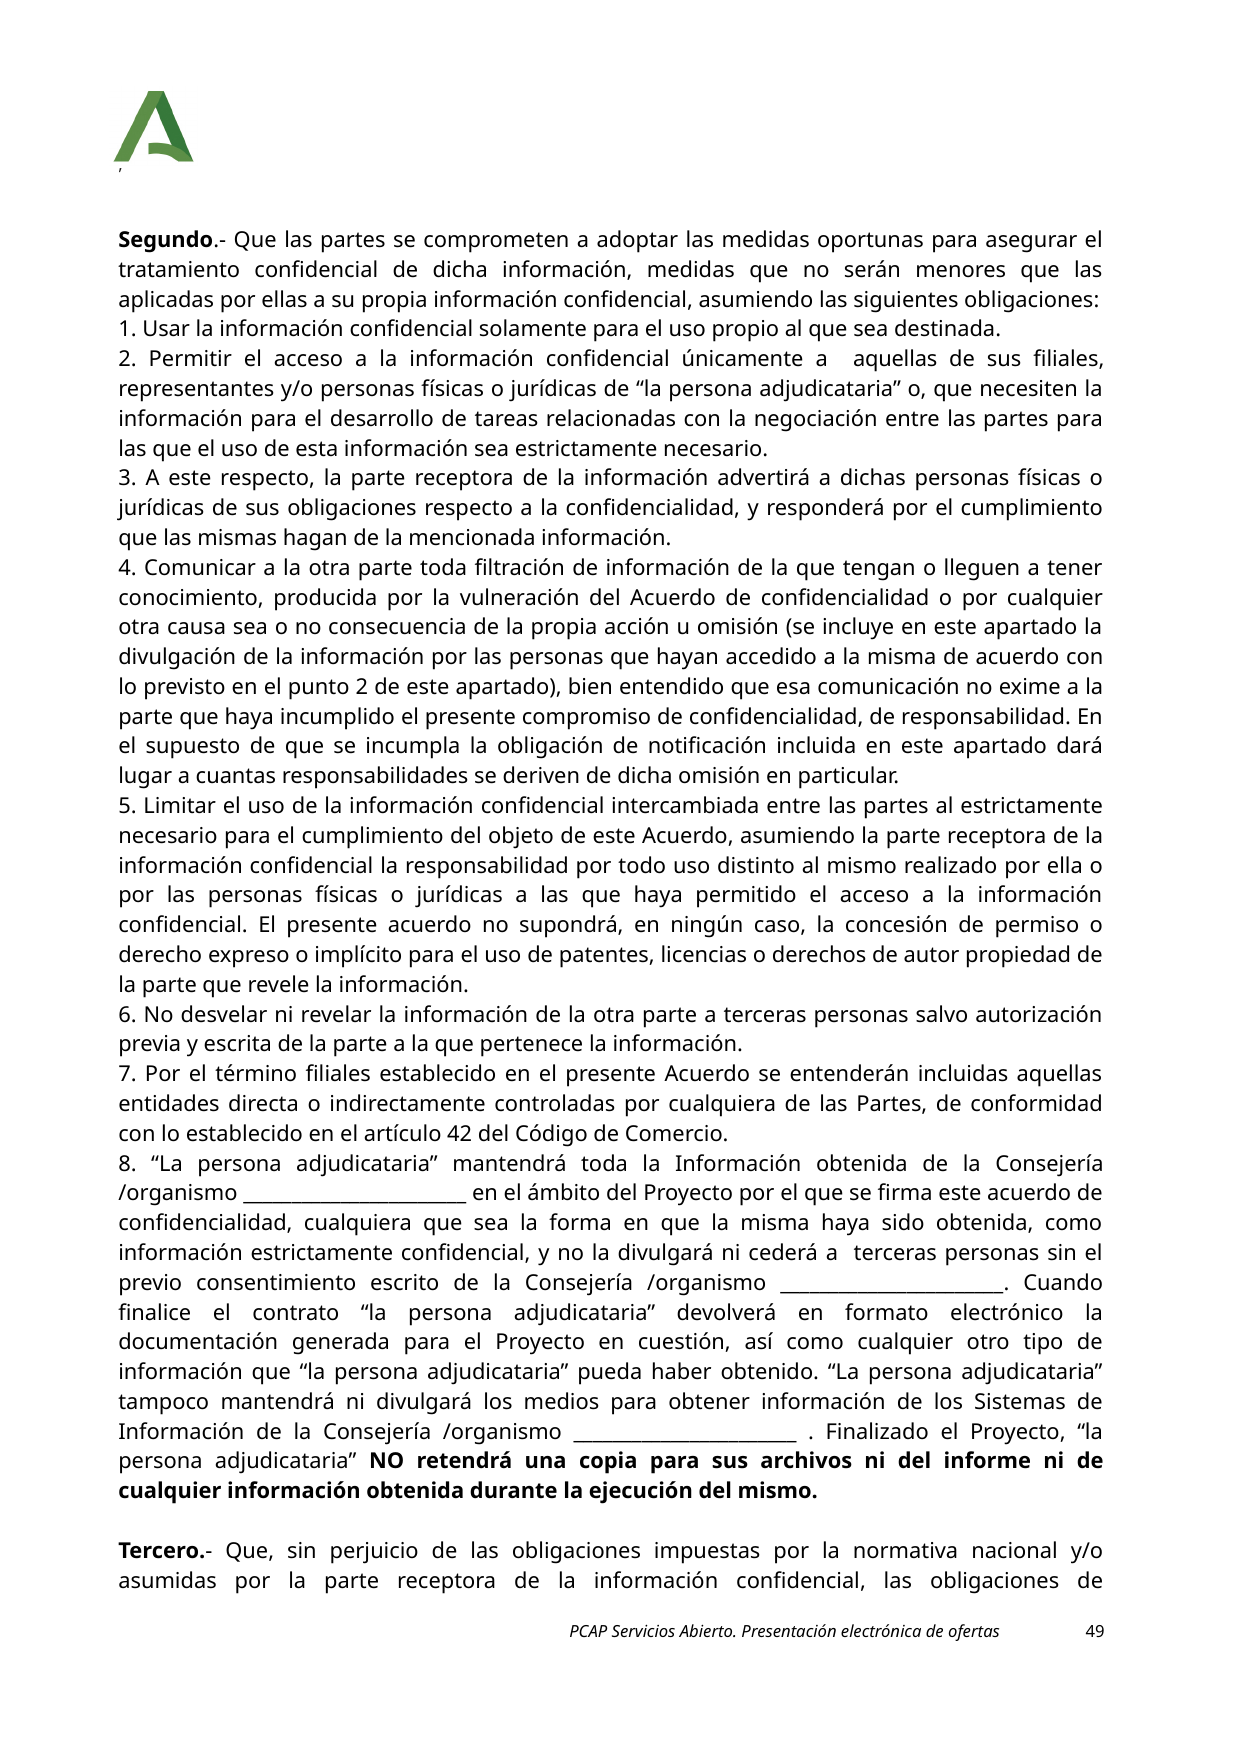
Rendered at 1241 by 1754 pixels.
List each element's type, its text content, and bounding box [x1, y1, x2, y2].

text 2. Permitir el acceso a la información confidencial únicamente a aquellas de sus filiales, representantes y/o personas físicas o jurídicas de “la persona adjudicataria” o, que necesiten la información para el desarrollo de tareas relacionadas con la negociación entre las partes para las que el uso de esta información sea estrictamente necesario. [118, 343, 1104, 462]
text 8. “La persona adjudicataria” mantendrá toda la Información obtenida de la Consejería /organismo _______________________ en el ámbito del Proyecto por el que se firma este acuerdo de confidencialidad, cualquiera que sea la forma en que la misma haya sido obtenida, como información estrictamente confidencial, y no la divulgará ni cederá a terceras personas sin el previo consentimiento escrito de la Consejería /organismo _______________________. Cuando finalice el contrato “la persona adjudicataria” devolverá en formato electrónico la documentación generada para el Proyecto en cuestión, así como cualquier otro tipo de información que “la persona adjudicataria” pueda haber obtenido. “La persona adjudicataria” tampoco mantendrá ni divulgará los medios para obtener información de los Sistemas de Información de la Consejería /organismo _______________________ . Finalizado el Proyecto, “la persona adjudicataria” NO retendrá una copia para sus archivos ni del informe ni de cualquier información obtenida durante la ejecución del mismo. [118, 1148, 1104, 1505]
text 1. Usar la información confidencial solamente para el uso propio al que sea destinada. [118, 313, 1104, 343]
text 5. Limitar el uso de la información confidencial intercambiada entre las partes al estrictamente necesario para el cumplimiento del objeto de este Acuerdo, asumiendo la parte receptora de la información confidencial la responsabilidad por todo uso distinto al mismo realizado por ella o por las personas físicas o jurídicas a las que haya permitido el acceso a la información confidencial. El presente acuerdo no supondrá, en ningún caso, la concesión de permiso o derecho expreso o implícito para el uso de patentes, licencias o derechos de autor propiedad de la parte que revele la información. [118, 790, 1104, 999]
picture [109, 86, 198, 166]
text 6. No desvelar ni revelar la información de la otra parte a terceras personas salvo autorización previa y escrita de la parte a la que pertenece la información. [118, 999, 1104, 1058]
text Tercero.- Que, sin perjuicio de las obligaciones impuestas por la normativa nacional y/o asumidas por la parte receptora de la información confidencial, las obligaciones de [118, 1535, 1104, 1594]
text 3. A este respecto, la parte receptora de la información advertirá a dichas personas físicas o jurídicas de sus obligaciones respecto a la confidencialidad, y responderá por el cumplimiento que las mismas hagan de la mencionada información. [118, 462, 1104, 552]
text 7. Por el término filiales establecido en el presente Acuerdo se entenderán incluidas aquellas entidades directa o indirectamente controladas por cualquiera de las Partes, de conformidad con lo establecido en el artículo 42 del Código de Comercio. [118, 1058, 1104, 1148]
text 4. Comunicar a la otra parte toda filtración de información de la que tengan o lleguen a tener conocimiento, producida por la vulneración del Acuerdo de confidencialidad o por cualquier otra causa sea o no consecuencia de la propia acción u omisión (se incluye en este apartado la divulgación de la información por las personas que hayan accedido a la misma de acuerdo con lo previsto en el punto 2 de este apartado), bien entendido que esa comunicación no exime a la parte que haya incumplido el presente compromiso de confidencialidad, de responsabilidad. En el supuesto de que se incumpla la obligación de notificación incluida en este apartado dará lugar a cuantas responsabilidades se deriven de dicha omisión en particular. [118, 552, 1104, 790]
text Segundo.- Que las partes se comprometen a adoptar las medidas oportunas para asegurar el tratamiento confidencial de dicha información, medidas que no serán menores que las aplicadas por ellas a su propia información confidencial, asumiendo las siguientes obligaciones: [118, 224, 1104, 313]
